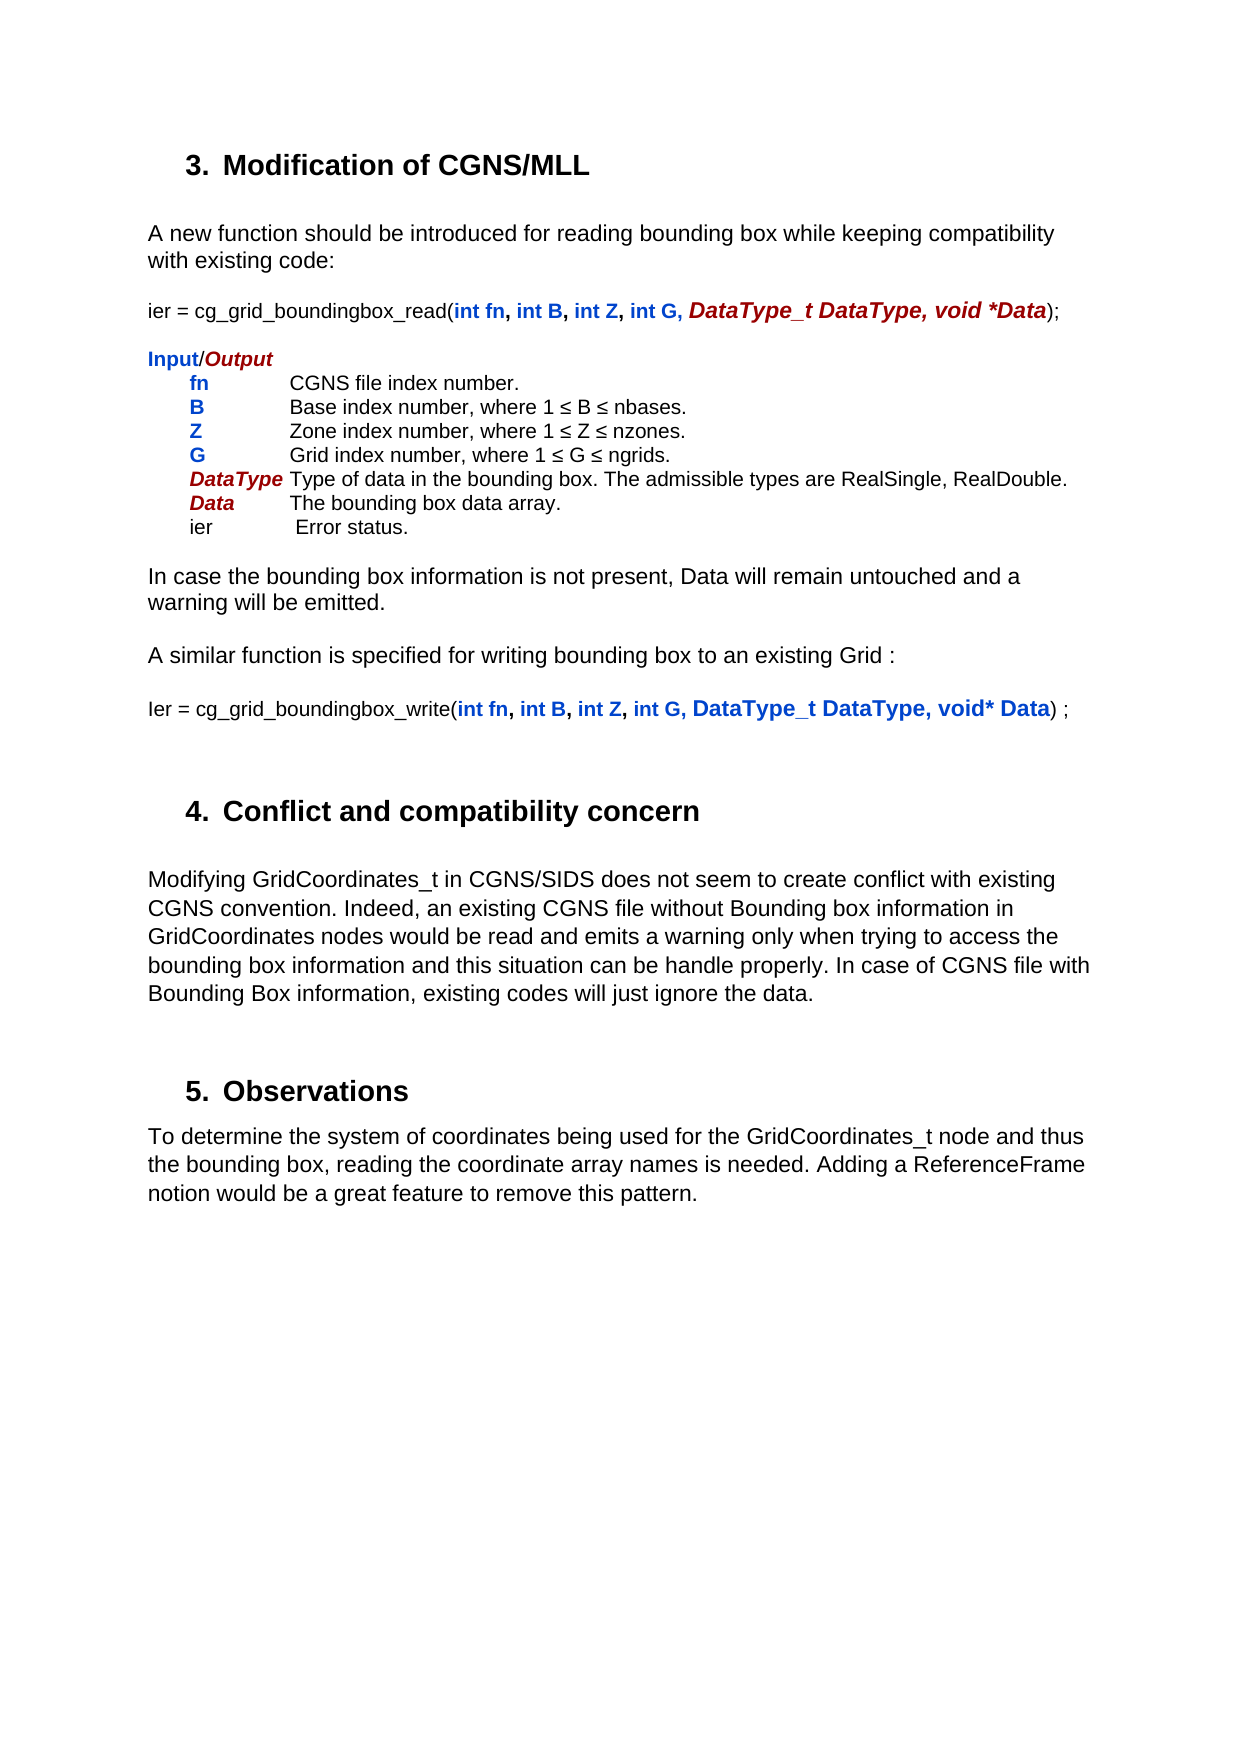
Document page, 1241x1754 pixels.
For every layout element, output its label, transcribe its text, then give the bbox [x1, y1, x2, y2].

text Z Zone index number, where 1 ≤ Z ≤ nzones. [148, 419, 1093, 443]
text To determine the system of coordinates being used for the GridCoordinates_t node and thus the bounding box, reading the coordinate array names is needed. Adding a ReferenceFrame notion would be a great feature to remove this pattern. [148, 1123, 1093, 1206]
text Data The bounding box data array. [148, 491, 1093, 515]
text Ier = cg_grid_boundingbox_write(int fn, int B, int Z, int G, DataType_t DataType, void* Data) ; [148, 694, 1093, 721]
text G Grid index number, where 1 ≤ G ≤ ngrids. [148, 443, 1093, 467]
text A new function should be introduced for reading bounding box while keeping compatibility with existing code: [148, 220, 1093, 273]
subtitle Modification of CGNS/MLL [185, 148, 1093, 181]
text In case the bounding box information is not present, Data will remain untouched and a warning will be emitted. [148, 563, 1093, 616]
text Modifying GridCoordinates_t in CGNS/SIDS does not seem to create conflict with existing CGNS convention. Indeed, an existing CGNS file without Bounding box information in GridCoordinates nodes would be read and emits a warning only when trying to access the bounding box information and this situation can be handle properly. In case of CGNS file with Bounding Box information, existing codes will just ignore the data. [148, 866, 1093, 1007]
text A similar function is specified for writing bounding box to an existing Grid : [148, 642, 1093, 668]
text DataType Type of data in the bounding box. The admissible types are RealSingle, RealDouble. [148, 467, 1093, 491]
text fn CGNS file index number. [148, 371, 1093, 395]
text Input/Output [148, 347, 1093, 371]
subtitle Conflict and compatibility concern [185, 794, 1093, 827]
subtitle Observations [185, 1074, 1093, 1108]
text ier Error status. [148, 515, 1093, 539]
text B Base index number, where 1 ≤ B ≤ nbases. [148, 395, 1093, 419]
text ier = cg_grid_boundingbox_read(int fn, int B, int Z, int G, DataType_t DataType, void *Data); [148, 297, 1093, 323]
